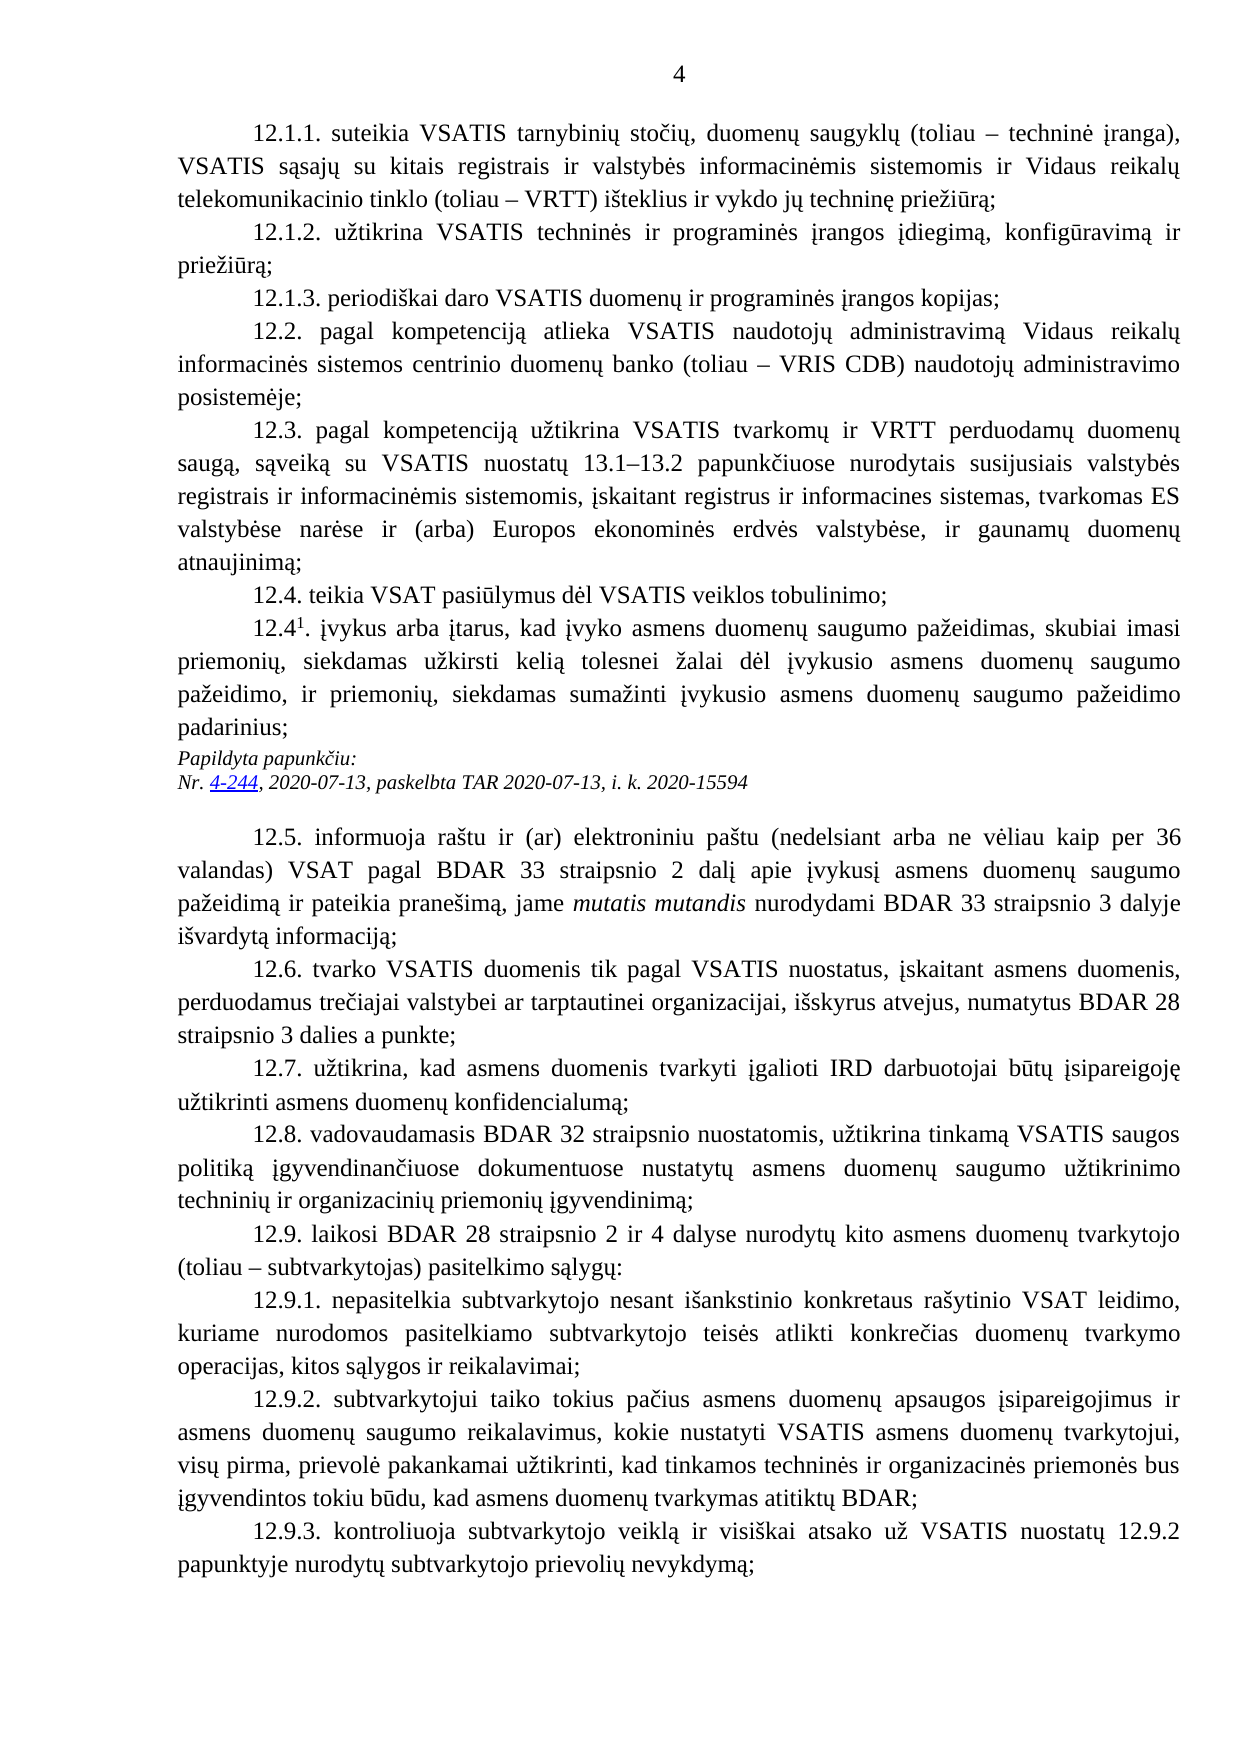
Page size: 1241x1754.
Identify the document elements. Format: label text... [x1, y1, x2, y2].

text 12.1.1. suteikia VSATIS tarnybinių stočių, duomenų saugyklų (toliau – techninė įranga), VSATIS sąsajų su kitais registrais ir valstybės informacinėmis sistemomis ir Vidaus reikalų telekomunikacinio tinklo (toliau – VRTT) išteklius ir vykdo jų techninę priežiūrą; [177, 118, 1181, 213]
text Nr. 4-244, 2020-07-13, paskelbta TAR 2020-07-13, i. k. 2020-15594 [177, 769, 1181, 794]
text 12.3. pagal kompetenciją užtikrina VSATIS tvarkomų ir VRTT perduodamų duomenų saugą, sąveiką su VSATIS nuostatų 13.1–13.2 papunkčiuose nurodytais susijusiais valstybės registrais ir informacinėmis sistemomis, įskaitant registrus ir informacines sistemas, tvarkomas ES valstybėse narėse ir (arba) Europos ekonominės erdvės valstybėse, ir gaunamų duomenų atnaujinimą; [177, 415, 1181, 576]
text 12.2. pagal kompetenciją atlieka VSATIS naudotojų administravimą Vidaus reikalų informacinės sistemos centrinio duomenų banko (toliau – VRIS CDB) naudotojų administravimo posistemėje; [177, 316, 1181, 411]
text 12.1.3. periodiškai daro VSATIS duomenų ir programinės įrangos kopijas; [177, 283, 1181, 312]
text 12.9.2. subtvarkytojui taiko tokius pačius asmens duomenų apsaugos įsipareigojimus ir asmens duomenų saugumo reikalavimus, kokie nustatyti VSATIS asmens duomenų tvarkytojui, visų pirma, prievolė pakankamai užtikrinti, kad tinkamos techninės ir organizacinės priemonės bus įgyvendintos tokiu būdu, kad asmens duomenų tvarkymas atitiktų BDAR; [177, 1384, 1181, 1512]
text 12.7. užtikrina, kad asmens duomenis tvarkyti įgalioti IRD darbuotojai būtų įsipareigoję užtikrinti asmens duomenų konfidencialumą; [177, 1053, 1181, 1115]
text 12.9.3. kontroliuoja subtvarkytojo veiklą ir visiškai atsako už VSATIS nuostatų 12.9.2 papunktyje nurodytų subtvarkytojo prievolių nevykdymą; [177, 1516, 1181, 1578]
text 12.9.1. nepasitelkia subtvarkytojo nesant išankstinio konkretaus rašytinio VSAT leidimo, kuriame nurodomos pasitelkiamo subtvarkytojo teisės atlikti konkrečias duomenų tvarkymo operacijas, kitos sąlygos ir reikalavimai; [177, 1285, 1181, 1379]
text 12.4. teikia VSAT pasiūlymus dėl VSATIS veiklos tobulinimo; [177, 580, 1181, 609]
text 12.8. vadovaudamasis BDAR 32 straipsnio nuostatomis, užtikrina tinkamą VSATIS saugos politiką įgyvendinančiuose dokumentuose nustatytų asmens duomenų saugumo užtikrinimo techninių ir organizacinių priemonių įgyvendinimą; [177, 1119, 1181, 1214]
text 12.5. informuoja raštu ir (ar) elektroniniu paštu (nedelsiant arba ne vėliau kaip per 36 valandas) VSAT pagal BDAR 33 straipsnio 2 dalį apie įvykusį asmens duomenų saugumo pažeidimą ir pateikia pranešimą, jame mutatis mutandis nurodydami BDAR 33 straipsnio 3 dalyje išvardytą informaciją; [177, 822, 1181, 950]
text Papildyta papunkčiu: [177, 746, 1181, 769]
text 12.6. tvarko VSATIS duomenis tik pagal VSATIS nuostatus, įskaitant asmens duomenis, perduodamus trečiajai valstybei ar tarptautinei organizacijai, išskyrus atvejus, numatytus BDAR 28 straipsnio 3 dalies a punkte; [177, 954, 1181, 1049]
text 12.41. įvykus arba įtarus, kad įvyko asmens duomenų saugumo pažeidimas, skubiai imasi priemonių, siekdamas užkirsti kelią tolesnei žalai dėl įvykusio asmens duomenų saugumo pažeidimo, ir priemonių, siekdamas sumažinti įvykusio asmens duomenų saugumo pažeidimo padarinius; [177, 613, 1181, 741]
text 12.1.2. užtikrina VSATIS techninės ir programinės įrangos įdiegimą, konfigūravimą ir priežiūrą; [177, 217, 1181, 279]
text 12.9. laikosi BDAR 28 straipsnio 2 ir 4 dalyse nurodytų kito asmens duomenų tvarkytojo (toliau – subtvarkytojas) pasitelkimo sąlygų: [177, 1219, 1181, 1280]
